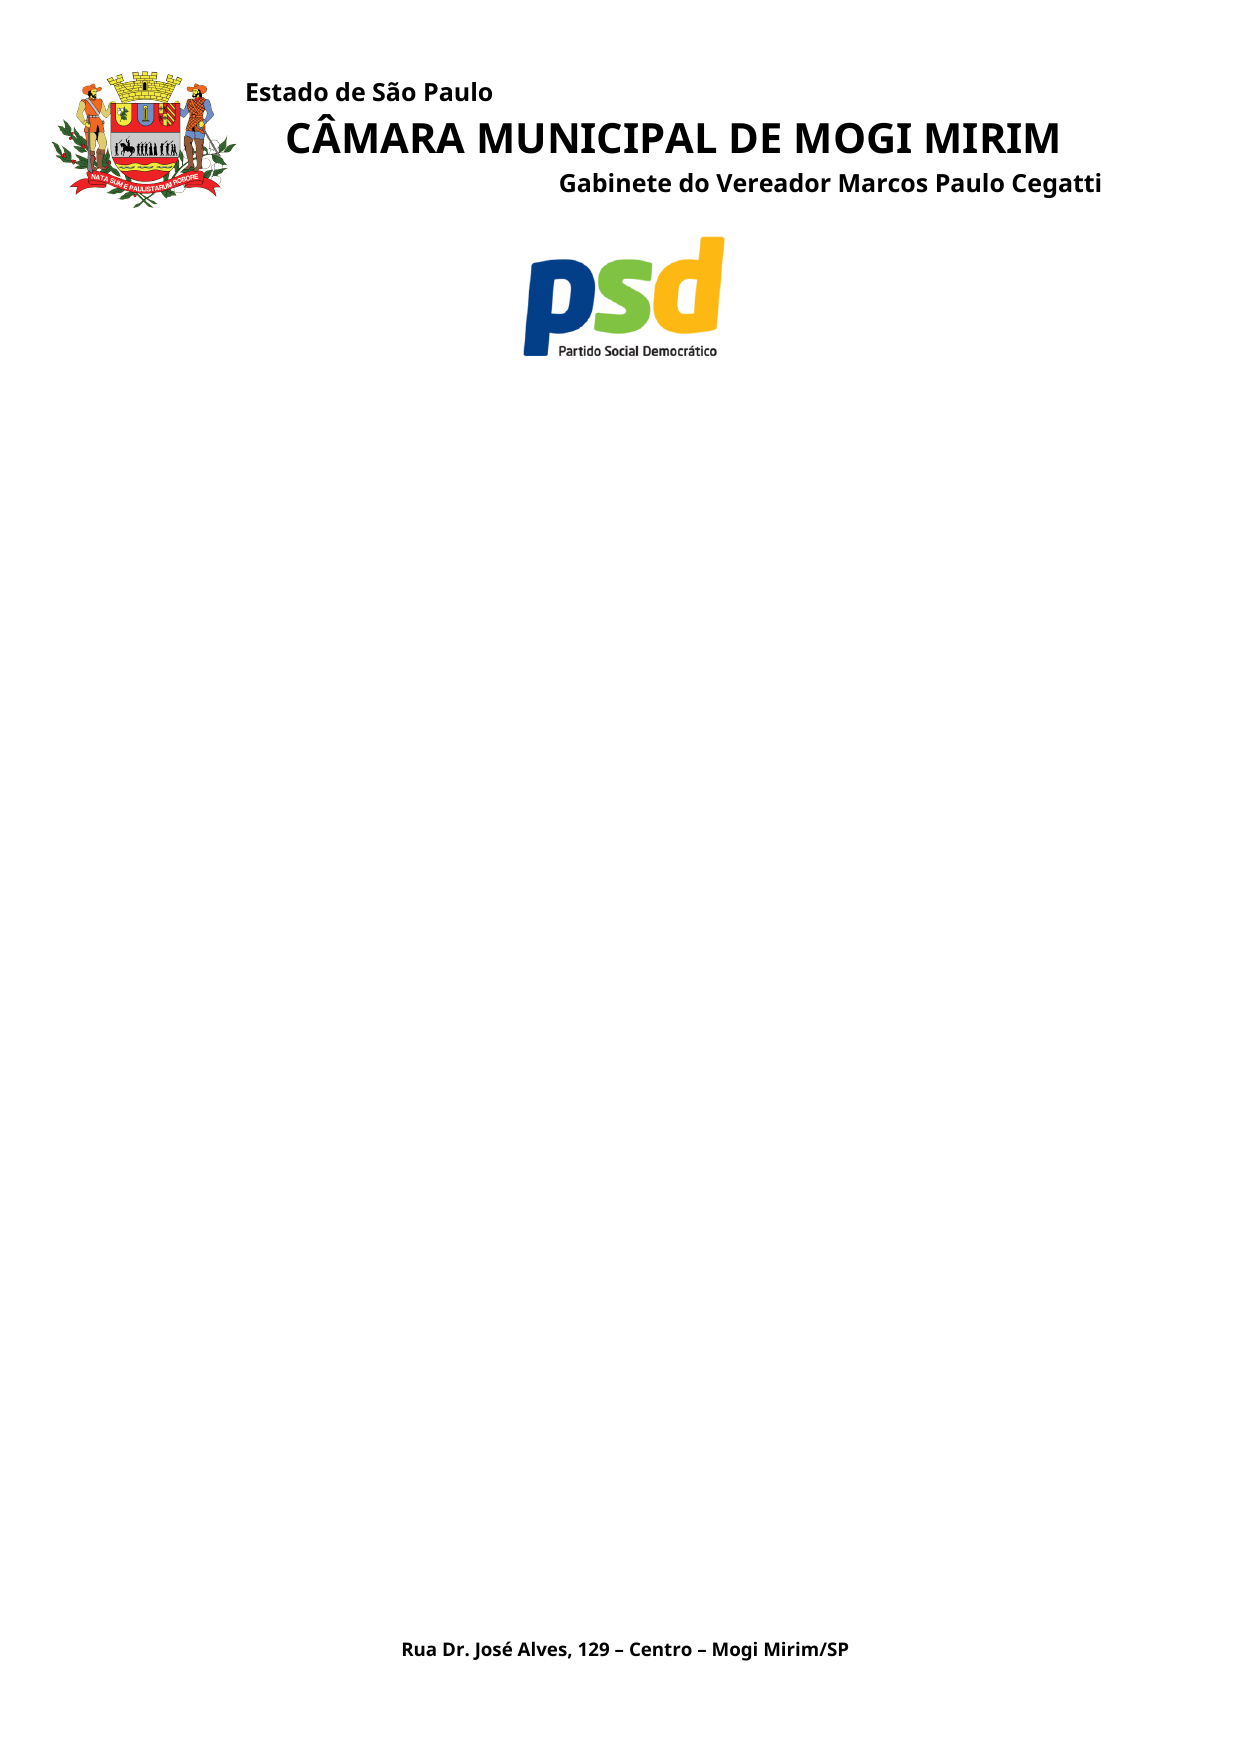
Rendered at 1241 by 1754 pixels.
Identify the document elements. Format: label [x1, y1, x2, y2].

picture [251, 86, 258, 98]
picture [523, 236, 727, 356]
picture [28, 59, 258, 220]
